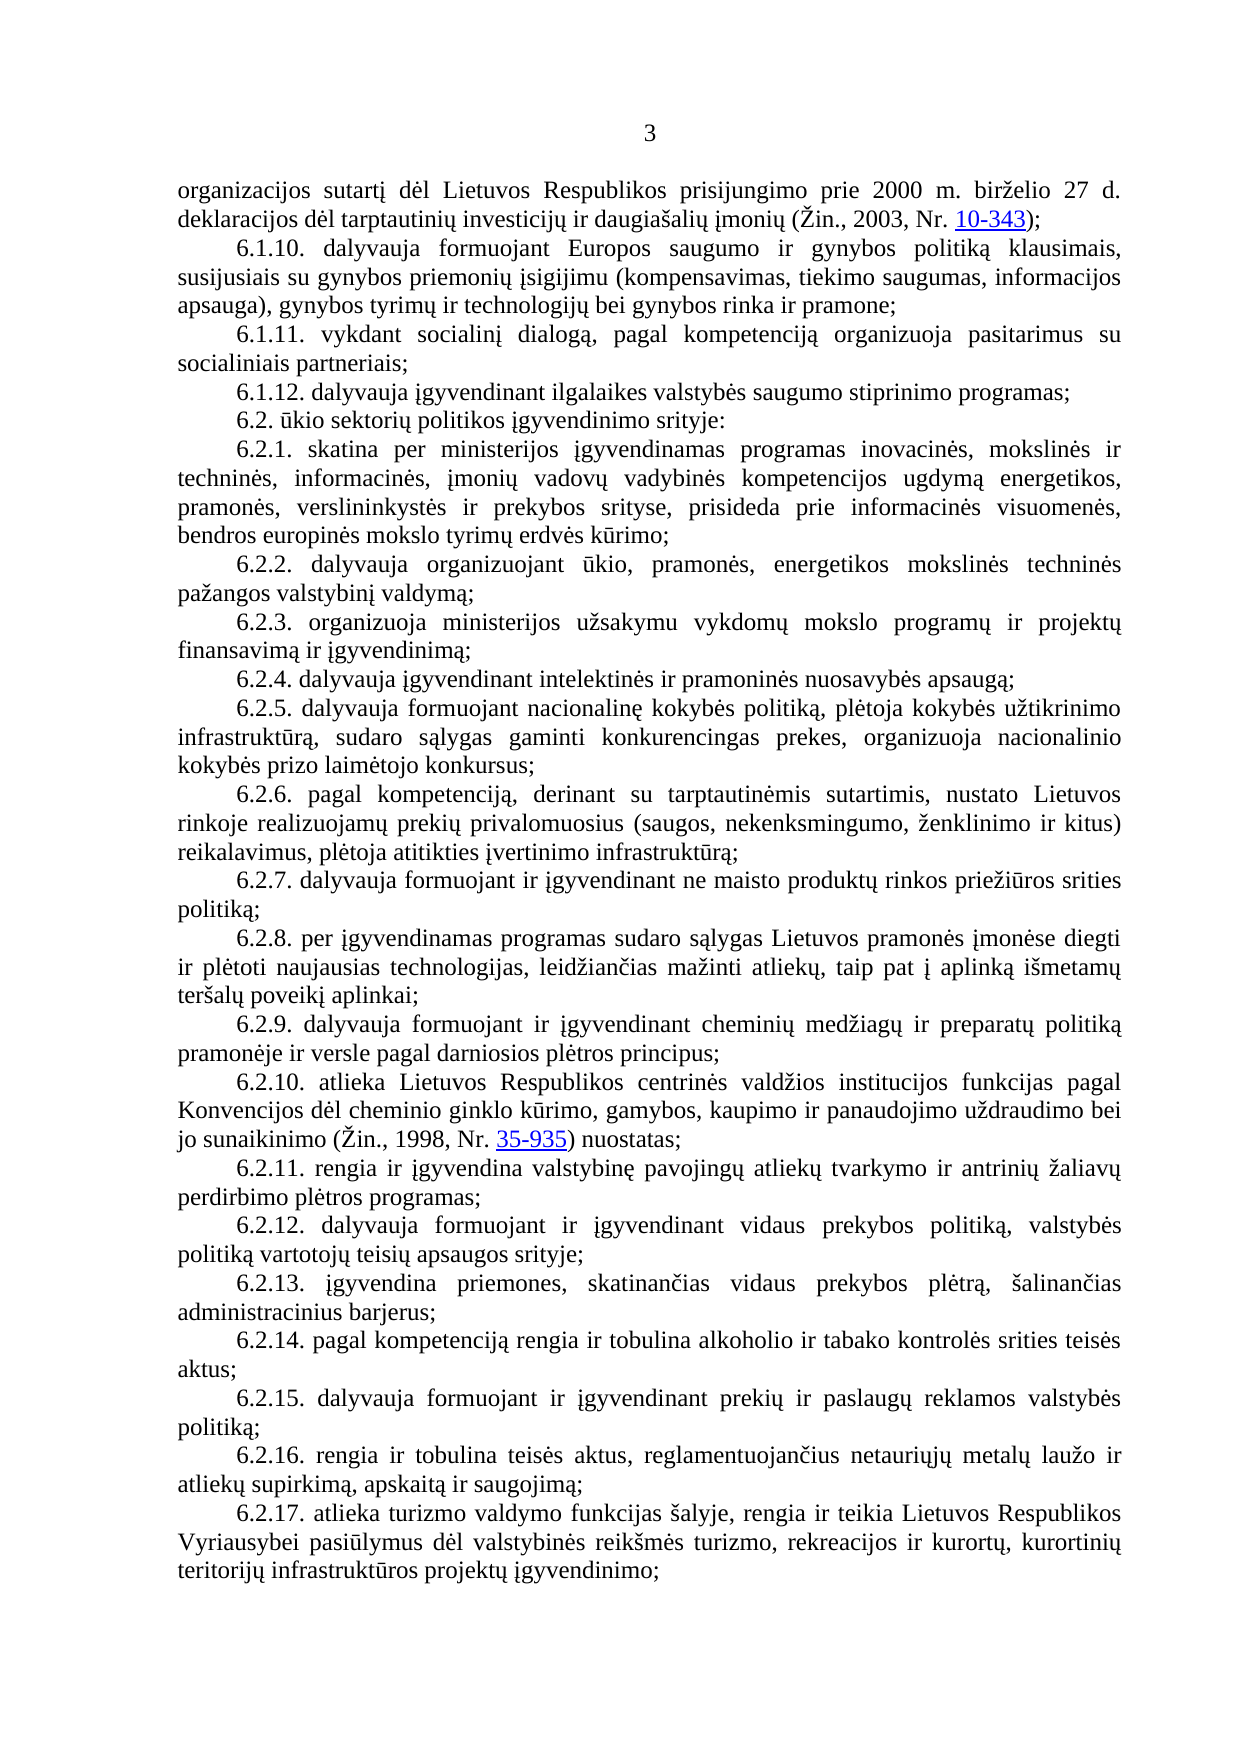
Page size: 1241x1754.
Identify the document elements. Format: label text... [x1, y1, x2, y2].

text 6.2.2. dalyvauja organizuojant ūkio, pramonės, energetikos mokslinės techninės pažangos valstybinį valdymą; [177, 549, 1122, 607]
text organizacijos sutartį dėl Lietuvos Respublikos prisijungimo prie 2000 m. birželio 27 d. deklaracijos dėl tarptautinių investicijų ir daugiašalių įmonių (Žin., 2003, Nr. 10-343); [177, 176, 1122, 233]
text 6.2.7. dalyvauja formuojant ir įgyvendinant ne maisto produktų rinkos priežiūros srities politiką; [177, 866, 1122, 923]
text 6.2.4. dalyvauja įgyvendinant intelektinės ir pramoninės nuosavybės apsaugą; [177, 664, 1122, 693]
text 6.1.12. dalyvauja įgyvendinant ilgalaikes valstybės saugumo stiprinimo programas; [177, 377, 1122, 406]
text 6.2.14. pagal kompetenciją rengia ir tobulina alkoholio ir tabako kontrolės srities teisės aktus; [177, 1326, 1122, 1383]
text 6.2.6. pagal kompetenciją, derinant su tarptautinėmis sutartimis, nustato Lietuvos rinkoje realizuojamų prekių privalomuosius (saugos, nekenksmingumo, ženklinimo ir kitus) reikalavimus, plėtoja atitikties įvertinimo infrastruktūrą; [177, 779, 1122, 866]
text 6.2.12. dalyvauja formuojant ir įgyvendinant vidaus prekybos politiką, valstybės politiką vartotojų teisių apsaugos srityje; [177, 1211, 1122, 1268]
text 6.1.11. vykdant socialinį dialogą, pagal kompetenciją organizuoja pasitarimus su socialiniais partneriais; [177, 319, 1122, 377]
text 6.2.13. įgyvendina priemones, skatinančias vidaus prekybos plėtrą, šalinančias administracinius barjerus; [177, 1268, 1122, 1326]
text 6.2.11. rengia ir įgyvendina valstybinę pavojingų atliekų tvarkymo ir antrinių žaliavų perdirbimo plėtros programas; [177, 1153, 1122, 1211]
text 6.2.1. skatina per ministerijos įgyvendinamas programas inovacinės, mokslinės ir techninės, informacinės, įmonių vadovų vadybinės kompetencijos ugdymą energetikos, pramonės, verslininkystės ir prekybos srityse, prisideda prie informacinės visuomenės, bendros europinės mokslo tyrimų erdvės kūrimo; [177, 434, 1122, 549]
text 6.2.15. dalyvauja formuojant ir įgyvendinant prekių ir paslaugų reklamos valstybės politiką; [177, 1383, 1122, 1441]
text 6.2.3. organizuoja ministerijos užsakymu vykdomų mokslo programų ir projektų finansavimą ir įgyvendinimą; [177, 607, 1122, 664]
text 6.2.17. atlieka turizmo valdymo funkcijas šalyje, rengia ir teikia Lietuvos Respublikos Vyriausybei pasiūlymus dėl valstybinės reikšmės turizmo, rekreacijos ir kurortų, kurortinių teritorijų infrastruktūros projektų įgyvendinimo; [177, 1498, 1122, 1584]
text 6.2.5. dalyvauja formuojant nacionalinę kokybės politiką, plėtoja kokybės užtikrinimo infrastruktūrą, sudaro sąlygas gaminti konkurencingas prekes, organizuoja nacionalinio kokybės prizo laimėtojo konkursus; [177, 693, 1122, 779]
text 6.2.8. per įgyvendinamas programas sudaro sąlygas Lietuvos pramonės įmonėse diegti ir plėtoti naujausias technologijas, leidžiančias mažinti atliekų, taip pat į aplinką išmetamų teršalų poveikį aplinkai; [177, 923, 1122, 1009]
text 6.1.10. dalyvauja formuojant Europos saugumo ir gynybos politiką klausimais, susijusiais su gynybos priemonių įsigijimu (kompensavimas, tiekimo saugumas, informacijos apsauga), gynybos tyrimų ir technologijų bei gynybos rinka ir pramone; [177, 233, 1122, 319]
text 6.2.9. dalyvauja formuojant ir įgyvendinant cheminių medžiagų ir preparatų politiką pramonėje ir versle pagal darniosios plėtros principus; [177, 1009, 1122, 1067]
text 6.2. ūkio sektorių politikos įgyvendinimo srityje: [177, 406, 1122, 434]
text 6.2.10. atlieka Lietuvos Respublikos centrinės valdžios institucijos funkcijas pagal Konvencijos dėl cheminio ginklo kūrimo, gamybos, kaupimo ir panaudojimo uždraudimo bei jo sunaikinimo (Žin., 1998, Nr. 35-935) nuostatas; [177, 1067, 1122, 1153]
text 6.2.16. rengia ir tobulina teisės aktus, reglamentuojančius netauriųjų metalų laužo ir atliekų supirkimą, apskaitą ir saugojimą; [177, 1441, 1122, 1498]
